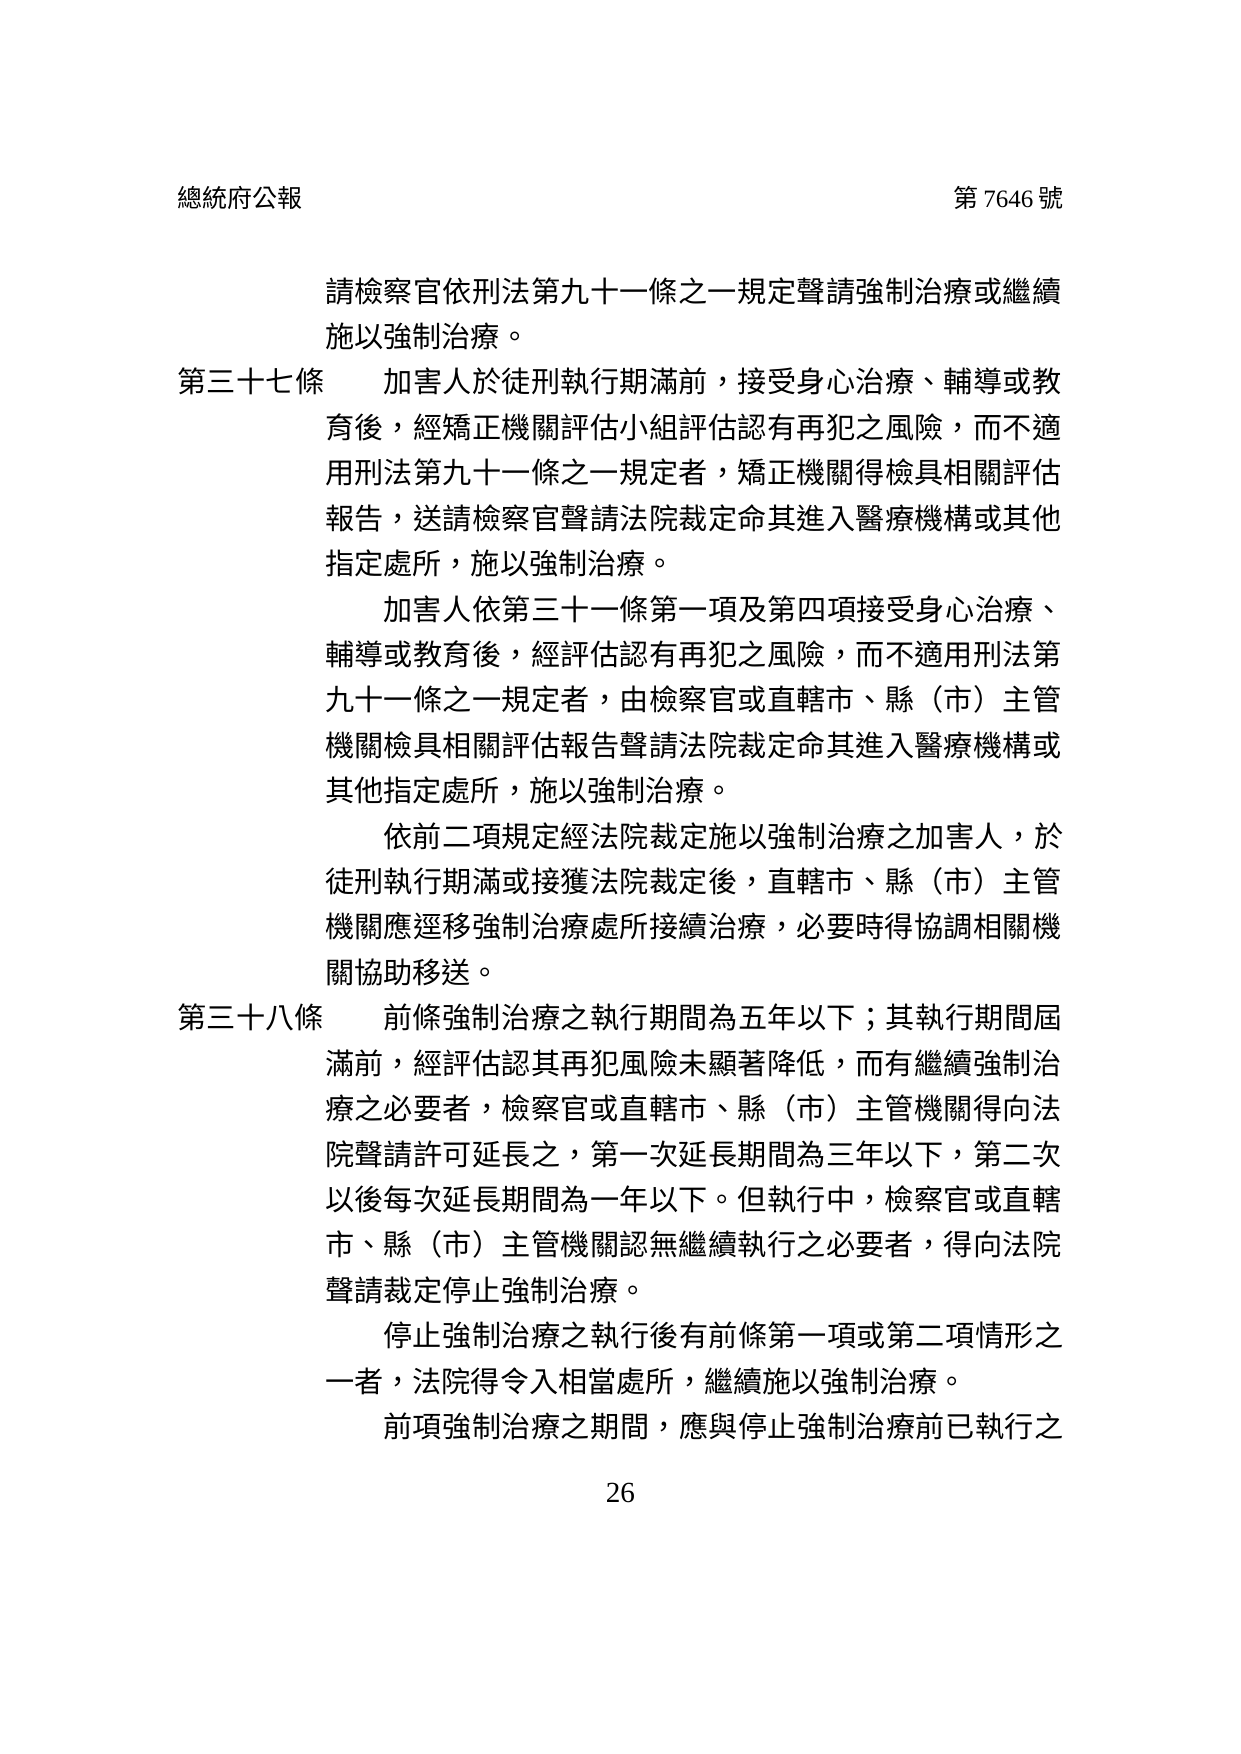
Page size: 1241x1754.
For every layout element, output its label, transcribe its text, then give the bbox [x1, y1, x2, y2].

text 請檢察官依刑法第九十一條之一規定聲請強制治療或繼續施以強制治療。 [177, 266, 1063, 357]
text 停止強制治療之執行後有前條第一項或第二項情形之一者，法院得令入相當處所，繼續施以強制治療。 [325, 1310, 1063, 1401]
text 依前二項規定經法院裁定施以強制治療之加害人，於徒刑執行期滿或接獲法院裁定後，直轄市、縣（市）主管機關應逕移強制治療處所接續治療，必要時得協調相關機關協助移送。 [325, 811, 1063, 992]
text 第三十七條 加害人於徒刑執行期滿前，接受身心治療、輔導或教育後，經矯正機關評估小組評估認有再犯之風險，而不適用刑法第九十一條之一規定者，矯正機關得檢具相關評估報告，送請檢察官聲請法院裁定命其進入醫療機構或其他指定處所，施以強制治療。 [177, 357, 1063, 584]
text 前項強制治療之期間，應與停止強制治療前已執行之 [325, 1401, 1063, 1447]
text 第三十八條 前條強制治療之執行期間為五年以下；其執行期間屆滿前，經評估認其再犯風險未顯著降低，而有繼續強制治療之必要者，檢察官或直轄市、縣（市）主管機關得向法院聲請許可延長之，第一次延長期間為三年以下，第二次以後每次延長期間為一年以下。但執行中，檢察官或直轄市、縣（市）主管機關認無繼續執行之必要者，得向法院聲請裁定停止強制治療。 [177, 992, 1063, 1310]
text 加害人依第三十一條第一項及第四項接受身心治療、輔導或教育後，經評估認有再犯之風險，而不適用刑法第九十一條之一規定者，由檢察官或直轄市、縣（市）主管機關檢具相關評估報告聲請法院裁定命其進入醫療機構或其他指定處所，施以強制治療。 [325, 584, 1063, 811]
